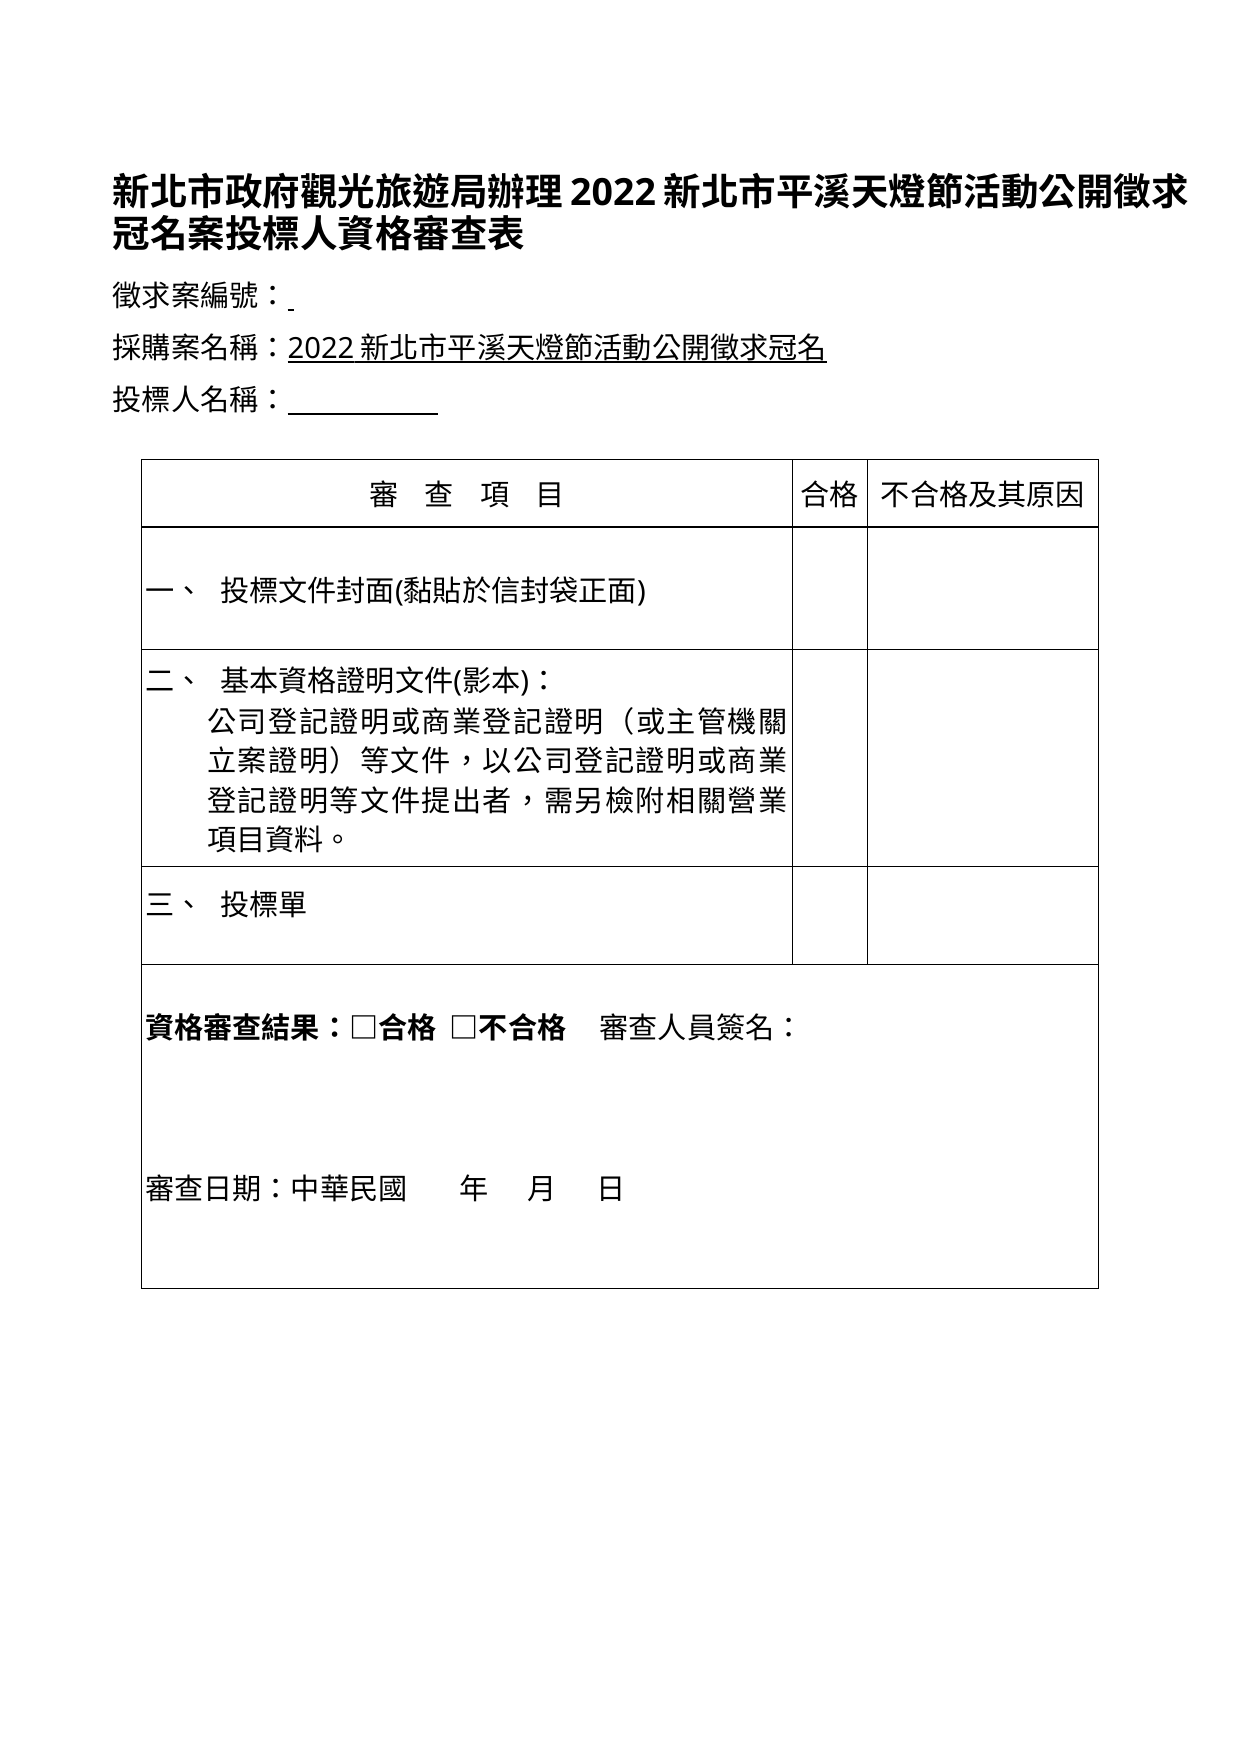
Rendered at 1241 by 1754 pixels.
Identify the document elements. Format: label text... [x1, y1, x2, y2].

table_cell [868, 528, 1098, 649]
table_cell [793, 528, 867, 649]
table_cell [868, 867, 1098, 964]
table_cell 投標單 [142, 867, 792, 964]
text 投標人名稱： [112, 367, 1128, 419]
text 採購案名稱：2022新北市平溪天燈節活動公開徵求冠名 [112, 315, 1128, 367]
table_cell [868, 650, 1098, 866]
text 徵求案編號： [112, 263, 1128, 315]
table_header 合格 [793, 460, 867, 526]
table_header 審 查 項 目 [142, 460, 792, 526]
table_header 不合格及其原因 [868, 460, 1098, 526]
text 新北市政府觀光旅遊局辦理2022新北市平溪天燈節活動公開徵求冠名案投標人資格審查表 [112, 172, 1190, 255]
table_cell [793, 867, 867, 964]
table_cell [793, 650, 867, 866]
table_cell 投標文件封面(黏貼於信封袋正面) [142, 528, 792, 649]
table_cell 基本資格證明文件(影本)： 公司登記證明或商業登記證明（或主管機關立案證明）等文件，以公司登記證明或商業登記證明等文件提出者，需另檢附相關營業項目資料。 [142, 650, 792, 866]
table_cell 資格審查結果：□合格 □不合格 審查人員簽名： 審查日期：中華民國 年 月 日 [142, 965, 1098, 1288]
